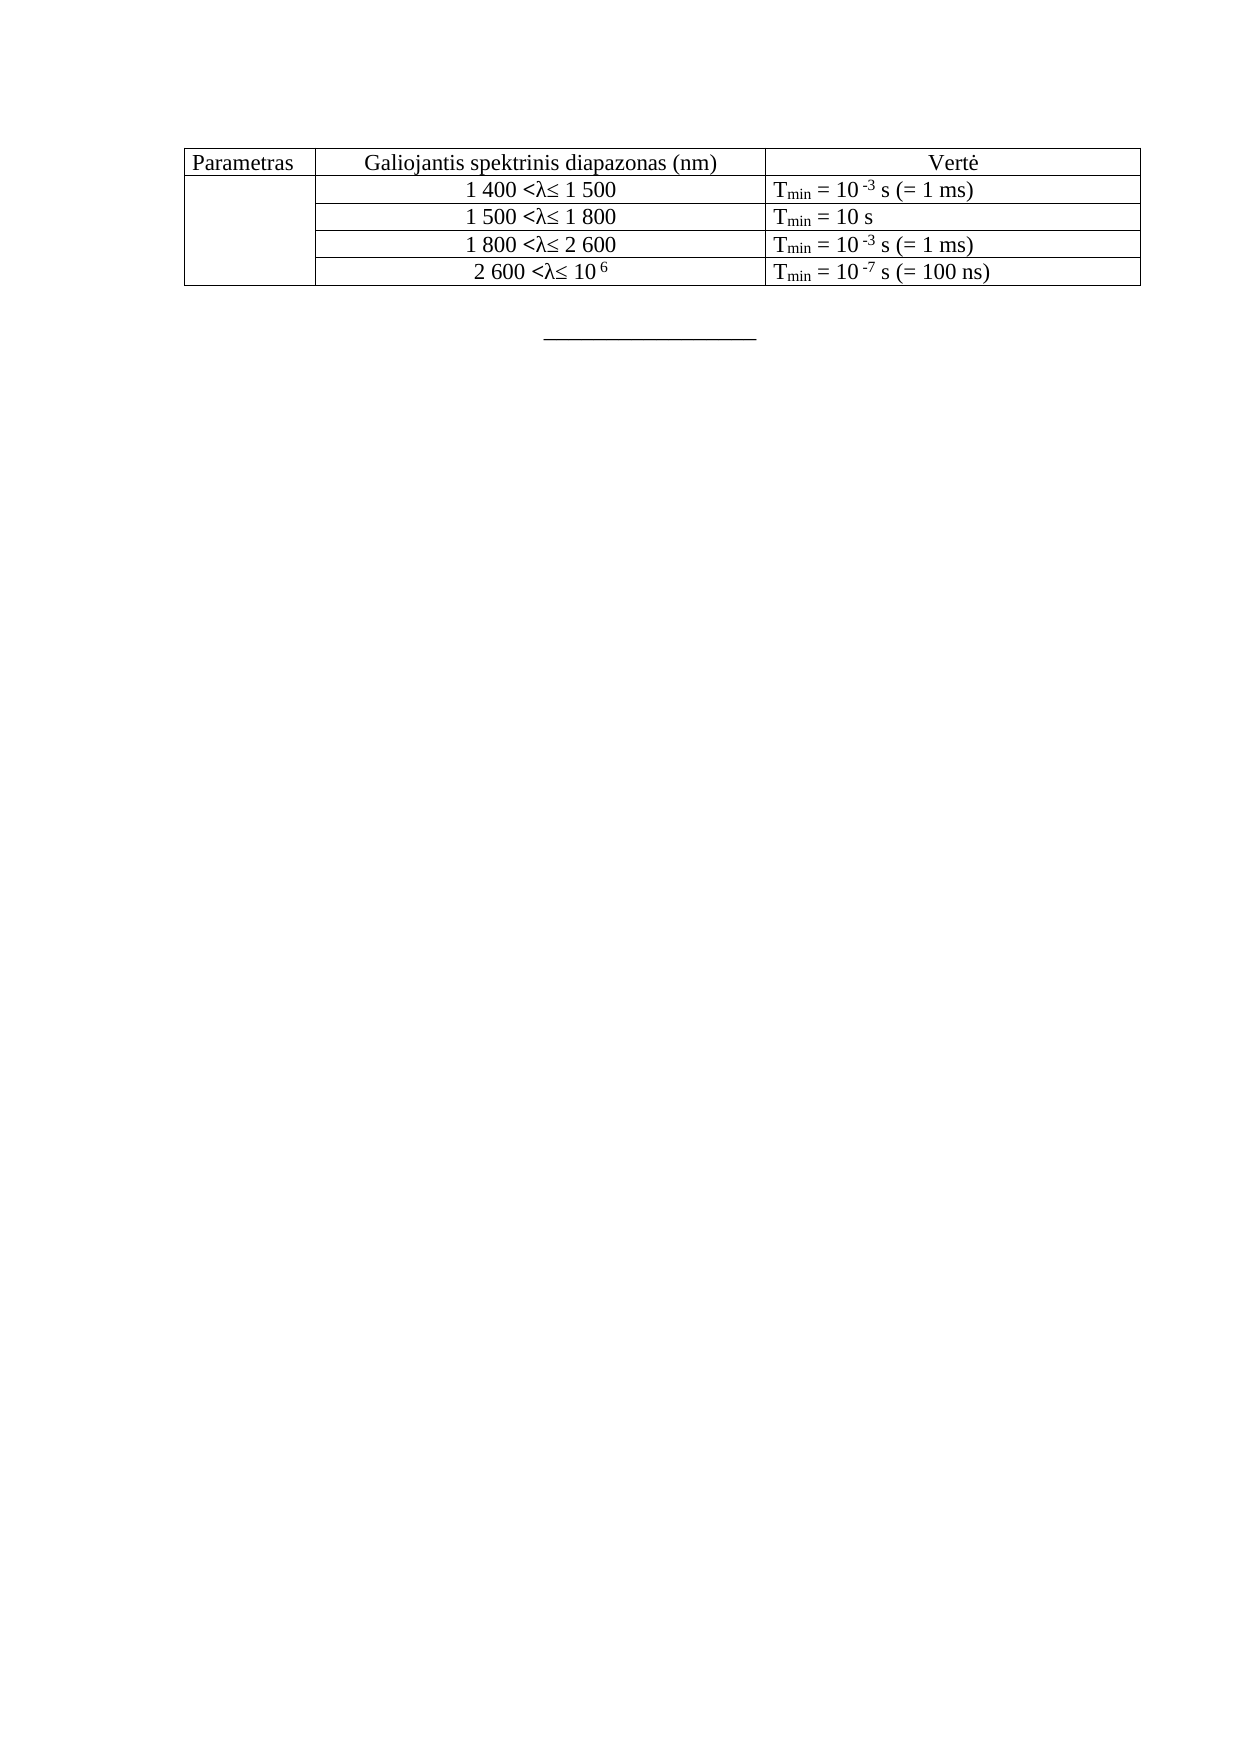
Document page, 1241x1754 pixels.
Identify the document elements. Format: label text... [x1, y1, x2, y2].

table_header Galiojantis spektrinis diapazonas (nm) [316, 149, 765, 175]
table_cell 2 600 <λ≤ 10 6 [316, 258, 765, 284]
table_cell Tmin = 10 -7 s (= 100 ns) [766, 258, 1140, 284]
table_cell [185, 176, 315, 284]
table_header Parametras [185, 149, 315, 175]
text _________________ [177, 314, 1122, 343]
table_cell 1 400 <λ≤ 1 500 [316, 176, 765, 202]
table_cell Tmin = 10 s [766, 204, 1140, 230]
table_cell Tmin = 10 -3 s (= 1 ms) [766, 176, 1140, 202]
table_header Vertė [766, 149, 1140, 175]
table_cell 1 500 <λ≤ 1 800 [316, 204, 765, 230]
table_cell 1 800 <λ≤ 2 600 [316, 231, 765, 257]
table_cell Tmin = 10 -3 s (= 1 ms) [766, 231, 1140, 257]
